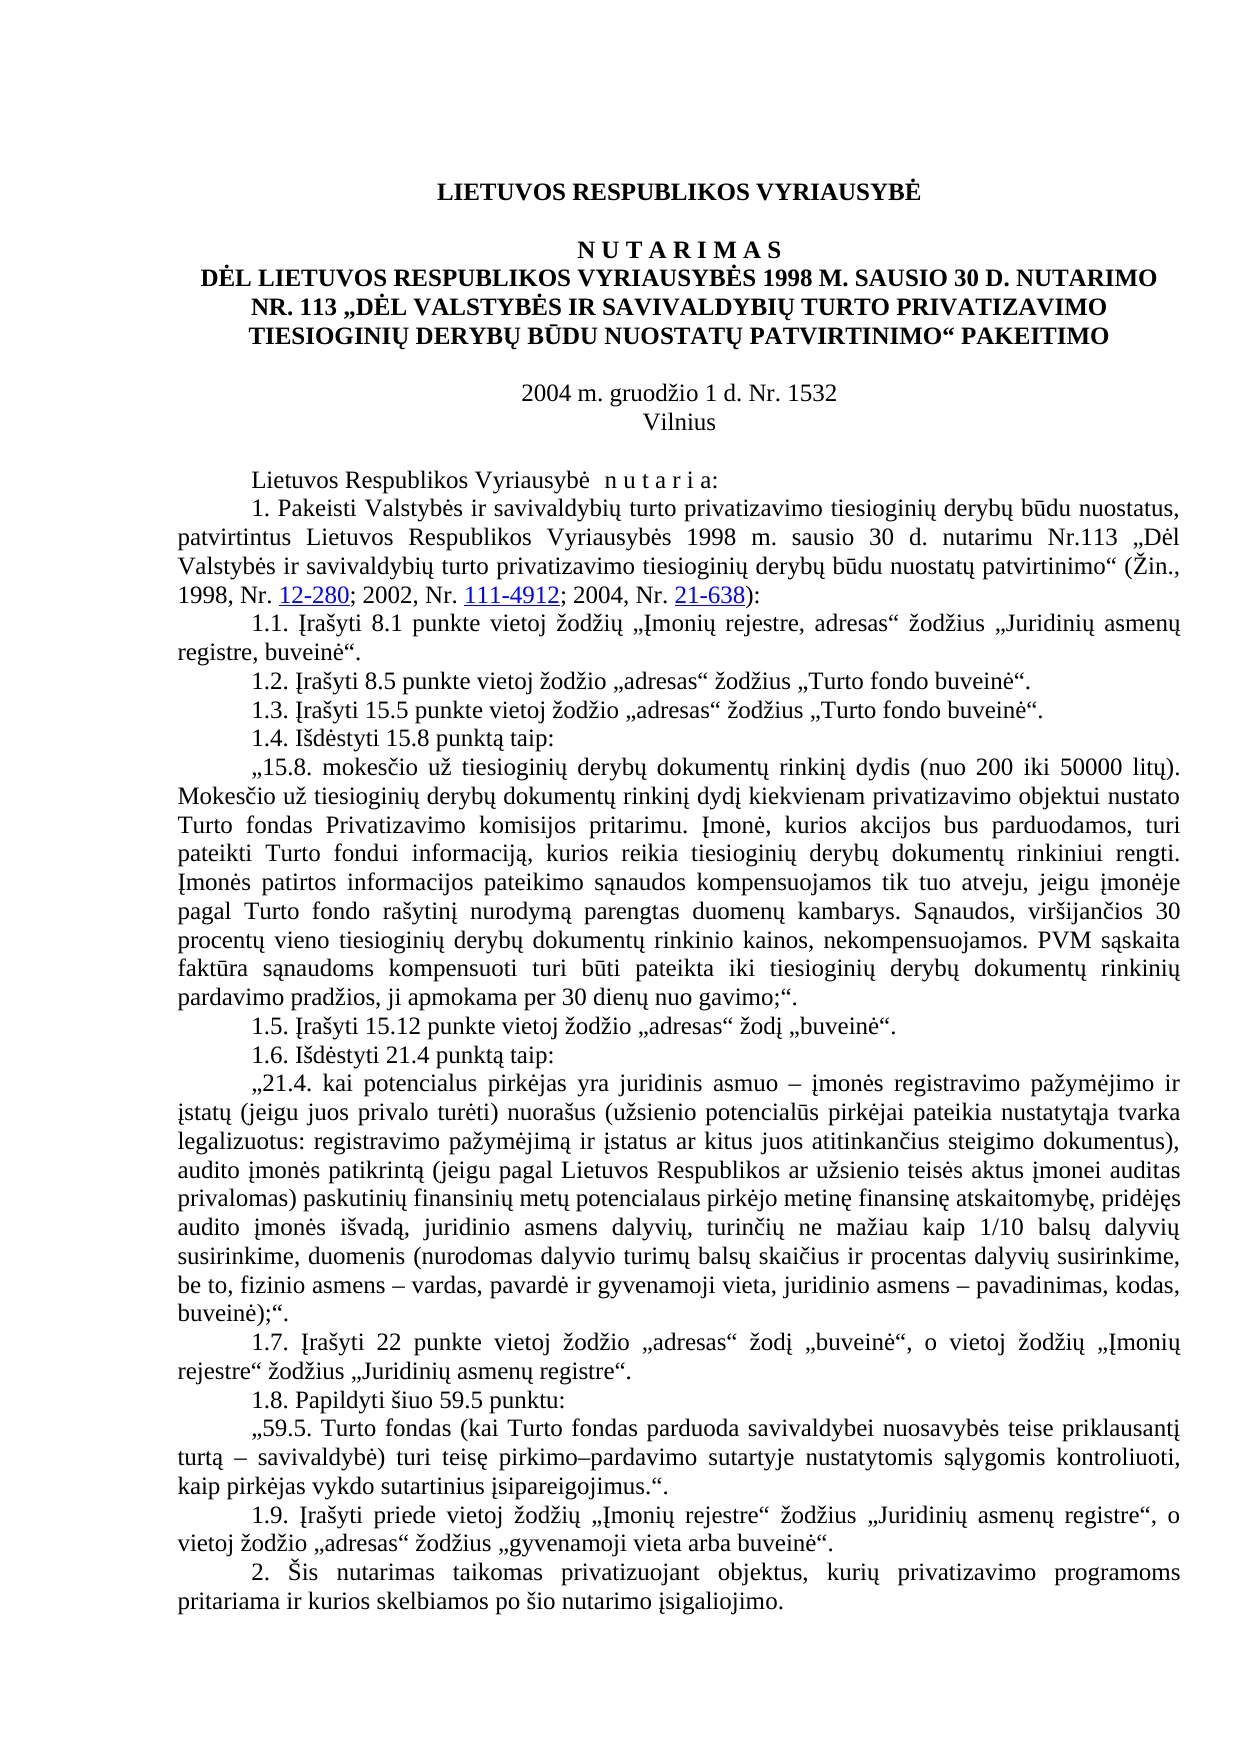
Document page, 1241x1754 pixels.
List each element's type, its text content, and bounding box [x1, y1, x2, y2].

text „15.8. mokesčio už tiesioginių derybų dokumentų rinkinį dydis (nuo 200 iki 50000 litų). Mokesčio už tiesioginių derybų dokumentų rinkinį dydį kiekvienam privatizavimo objektui nustato Turto fondas Privatizavimo komisijos pritarimu. Įmonė, kurios akcijos bus parduodamos, turi pateikti Turto fondui informaciją, kurios reikia tiesioginių derybų dokumentų rinkiniui rengti. Įmonės patirtos informacijos pateikimo sąnaudos kompensuojamos tik tuo atveju, jeigu įmonėje pagal Turto fondo rašytinį nurodymą parengtas duomenų kambarys. Sąnaudos, viršijančios 30 procentų vieno tiesioginių derybų dokumentų rinkinio kainos, nekompensuojamos. PVM sąskaita faktūra sąnaudoms kompensuoti turi būti pateikta iki tiesioginių derybų dokumentų rinkinių pardavimo pradžios, ji apmokama per 30 dienų nuo gavimo;“. [177, 752, 1181, 1011]
text 1.3. Įrašyti 15.5 punkte vietoj žodžio „adresas“ žodžius „Turto fondo buveinė“. [177, 695, 1181, 723]
text 1.9. Įrašyti priede vietoj žodžių „Įmonių rejestre“ žodžius „Juridinių asmenų registre“, o vietoj žodžio „adresas“ žodžius „gyvenamoji vieta arba buveinė“. [177, 1500, 1181, 1557]
text 1.8. Papildyti šiuo 59.5 punktu: [177, 1385, 1181, 1413]
text 1.7. Įrašyti 22 punkte vietoj žodžio „adresas“ žodį „buveinė“, o vietoj žodžių „Įmonių rejestre“ žodžius „Juridinių asmenų registre“. [177, 1327, 1181, 1385]
text Vilnius [177, 407, 1181, 436]
text 1.6. Išdėstyti 21.4 punktą taip: [177, 1040, 1181, 1068]
text N U T A R I M A S [177, 235, 1181, 263]
text 1. Pakeisti Valstybės ir savivaldybių turto privatizavimo tiesioginių derybų būdu nuostatus, patvirtintus Lietuvos Respublikos Vyriausybės 1998 m. sausio 30 d. nutarimu Nr.113 „Dėl Valstybės ir savivaldybių turto privatizavimo tiesioginių derybų būdu nuostatų patvirtinimo“ (Žin., 1998, Nr. 12-280; 2002, Nr. 111-4912; 2004, Nr. 21-638): [177, 493, 1181, 608]
text „21.4. kai potencialus pirkėjas yra juridinis asmuo – įmonės registravimo pažymėjimo ir įstatų (jeigu juos privalo turėti) nuorašus (užsienio potencialūs pirkėjai pateikia nustatytąja tvarka legalizuotus: registravimo pažymėjimą ir įstatus ar kitus juos atitinkančius steigimo dokumentus), audito įmonės patikrintą (jeigu pagal Lietuvos Respublikos ar užsienio teisės aktus įmonei auditas privalomas) paskutinių finansinių metų potencialaus pirkėjo metinę finansinę atskaitomybę, pridėjęs audito įmonės išvadą, juridinio asmens dalyvių, turinčių ne mažiau kaip 1/10 balsų dalyvių susirinkime, duomenis (nurodomas dalyvio turimų balsų skaičius ir procentas dalyvių susirinkime, be to, fizinio asmens – vardas, pavardė ir gyvenamoji vieta, juridinio asmens – pavadinimas, kodas, buveinė);“. [177, 1068, 1181, 1327]
text Lietuvos Respublikos Vyriausybė nutaria: [177, 465, 1181, 493]
text LIETUVOS RESPUBLIKOS VYRIAUSYBĖ [177, 177, 1181, 206]
text 2. Šis nutarimas taikomas privatizuojant objektus, kurių privatizavimo programoms pritariama ir kurios skelbiamos po šio nutarimo įsigaliojimo. [177, 1557, 1181, 1615]
text 1.4. Išdėstyti 15.8 punktą taip: [177, 723, 1181, 752]
text „59.5. Turto fondas (kai Turto fondas parduoda savivaldybei nuosavybės teise priklausantį turtą – savivaldybė) turi teisę pirkimo–pardavimo sutartyje nustatytomis sąlygomis kontroliuoti, kaip pirkėjas vykdo sutartinius įsipareigojimus.“. [177, 1413, 1181, 1500]
text 2004 m. gruodžio 1 d. Nr. 1532 [177, 378, 1181, 407]
text 1.2. Įrašyti 8.5 punkte vietoj žodžio „adresas“ žodžius „Turto fondo buveinė“. [177, 666, 1181, 695]
text 1.5. Įrašyti 15.12 punkte vietoj žodžio „adresas“ žodį „buveinė“. [177, 1011, 1181, 1040]
text 1.1. Įrašyti 8.1 punkte vietoj žodžių „Įmonių rejestre, adresas“ žodžius „Juridinių asmenų registre, buveinė“. [177, 608, 1181, 666]
text DĖL LIETUVOS RESPUBLIKOS VYRIAUSYBĖS 1998 M. SAUSIO 30 D. NUTARIMO NR. 113 „DĖL VALSTYBĖS IR SAVIVALDYBIŲ TURTO PRIVATIZAVIMO TIESIOGINIŲ DERYBŲ BŪDU NUOSTATŲ PATVIRTINIMO“ PAKEITIMO [177, 263, 1181, 350]
